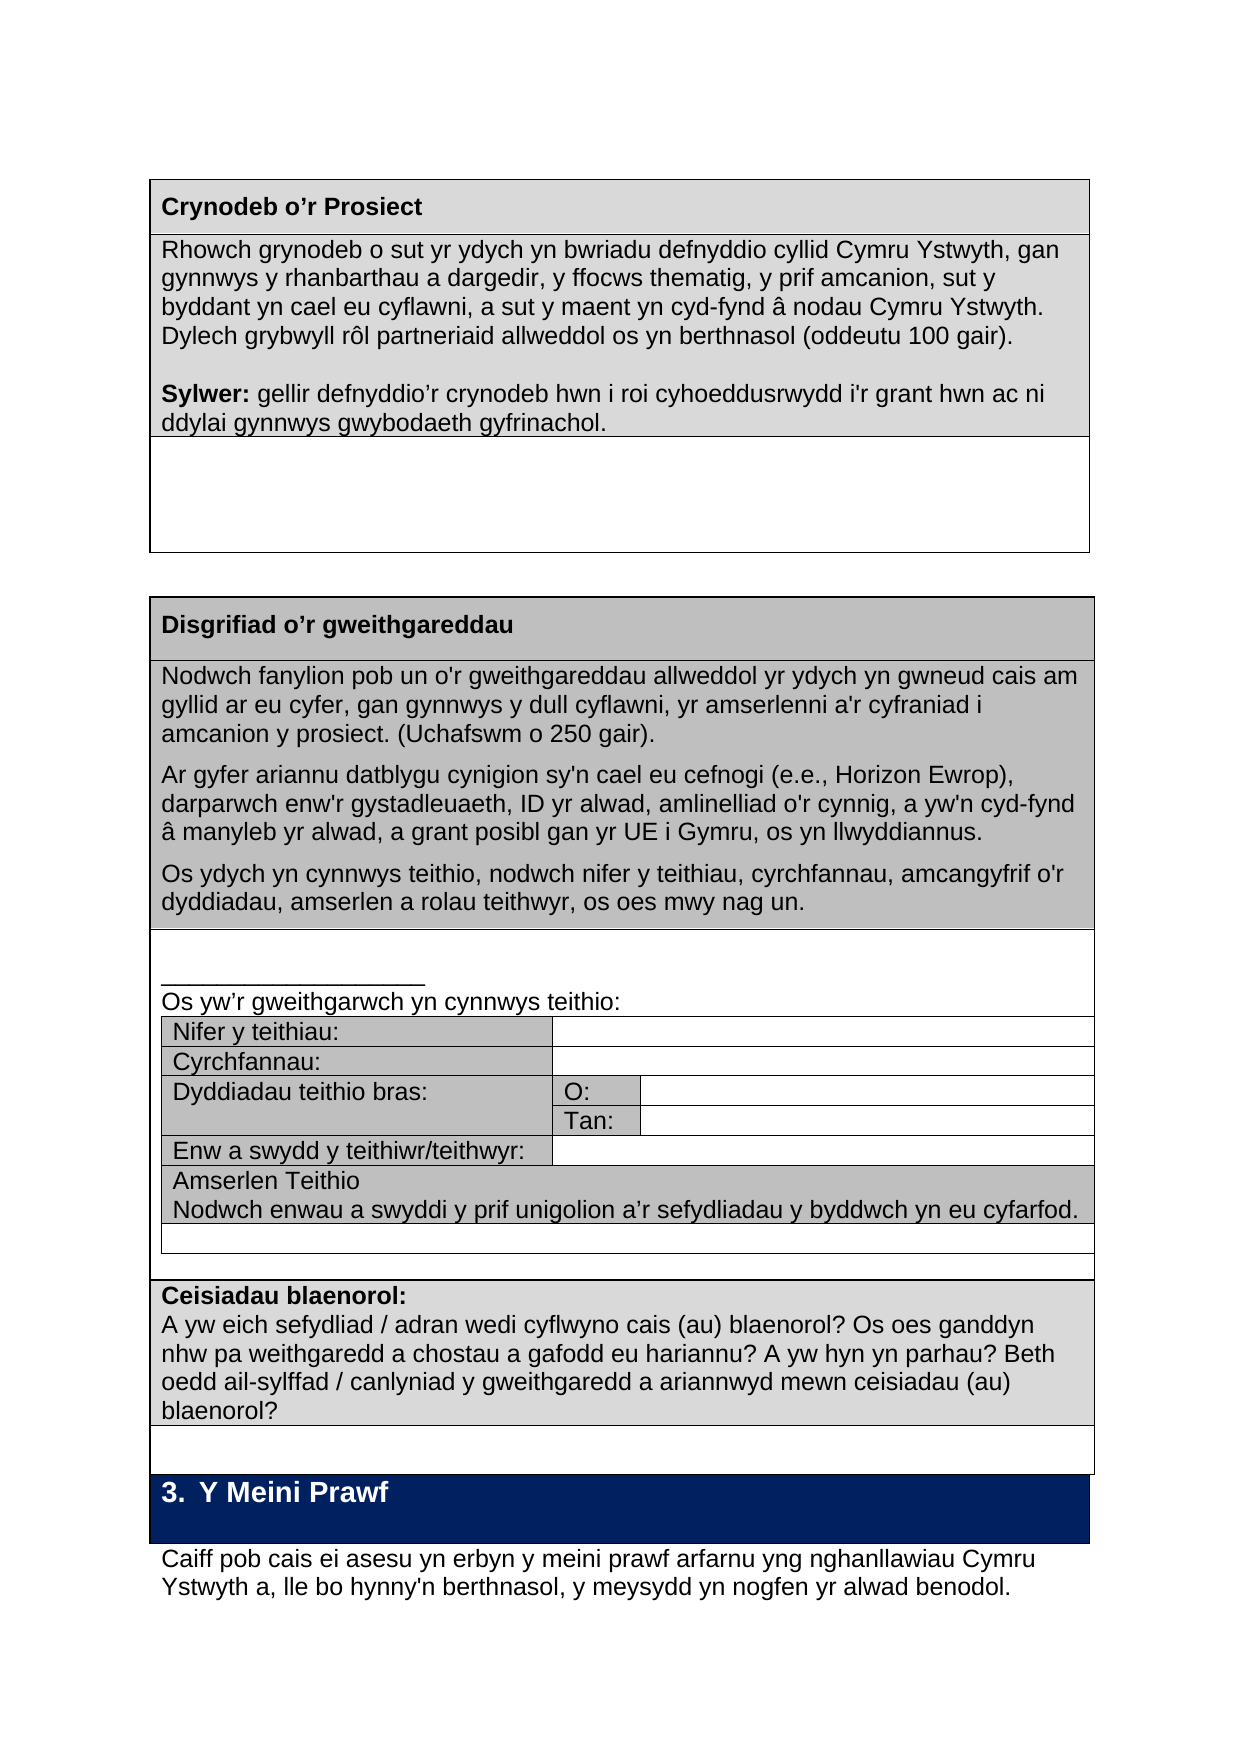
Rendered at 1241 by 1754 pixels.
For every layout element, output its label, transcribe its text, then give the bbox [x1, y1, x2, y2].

table_cell ___________________ Os yw’r gweithgarwch yn cynnwys teithio: [151, 930, 1094, 1279]
table_header Disgrifiad o’r gweithgareddau [151, 598, 1094, 660]
table_header Nifer y teithiau: [162, 1017, 552, 1046]
table_cell [641, 1106, 1094, 1135]
table_header Ceisiadau blaenorol: A yw eich sefydliad / adran wedi cyflwyno cais (au) blaenorol? Os oes ganddyn nhw pa weithgaredd a chostau a gafodd eu hariannu? A yw hyn yn parhau? Beth oedd ail-sylffad / canlyniad y gweithgaredd a ariannwyd mewn ceisiadau (au) blaenorol? [151, 1281, 1094, 1425]
table_cell [151, 437, 1089, 552]
table_cell Cyrchfannau: [162, 1047, 552, 1075]
table_cell [162, 1224, 1094, 1253]
table_cell Nodwch fanylion pob un o'r gweithgareddau allweddol yr ydych yn gwneud cais am gyllid ar eu cyfer, gan gynnwys y dull cyflawni, yr amserlenni a'r cyfraniad i amcanion y prosiect. (Uchafswm o 250 gair). Ar gyfer ariannu datblygu cynigion sy'n cael eu cefnogi (e.e., Horizon Ewrop), darparwch enw'r gystadleuaeth, ID yr alwad, amlinelliad o'r cynnig, a yw'n cyd-fynd â manyleb yr alwad, a grant posibl gan yr UE i Gymru, os yn llwyddiannus. Os ydych yn cynnwys teithio, nodwch nifer y teithiau, cyrchfannau, amcangyfrif o'r dyddiadau, amserlen a rolau teithwyr, os oes mwy nag un. [151, 661, 1094, 928]
table_cell Caiff pob cais ei asesu yn erbyn y meini prawf arfarnu yng nghanllawiau Cymru Ystwyth a, lle bo hynny'n berthnasol, y meysydd yn nogfen yr alwad benodol. [150, 1544, 1089, 1601]
table_cell O: [553, 1076, 640, 1105]
table_cell [151, 1426, 1094, 1474]
table_cell [641, 1076, 1094, 1105]
table_cell Dyddiadau teithio bras: [162, 1076, 552, 1135]
table_cell [553, 1136, 1094, 1165]
table_cell Tan: [553, 1106, 640, 1135]
table_cell Enw a swydd y teithiwr/teithwyr: [162, 1136, 552, 1165]
table_cell [1090, 1475, 1094, 1543]
table_cell Amserlen Teithio Nodwch enwau a swyddi y prif unigolion a’r sefydliadau y byddwch yn eu cyfarfod. [162, 1166, 1094, 1223]
table_cell Y Meini Prawf [151, 1475, 1089, 1543]
table_cell [553, 1047, 1094, 1075]
table_cell Rhowch grynodeb o sut yr ydych yn bwriadu defnyddio cyllid Cymru Ystwyth, gan gynnwys y rhanbarthau a dargedir, y ffocws thematig, y prif amcanion, sut y byddant yn cael eu cyflawni, a sut y maent yn cyd-fynd â nodau Cymru Ystwyth. Dylech grybwyll rôl partneriaid allweddol os yn berthnasol (oddeutu 100 gair). Sylwer: gellir defnyddio’r crynodeb hwn i roi cyhoeddusrwydd i'r grant hwn ac ni ddylai gynnwys gwybodaeth gyfrinachol. [151, 235, 1089, 436]
table_header [553, 1017, 1094, 1046]
table_cell [1089, 1543, 1094, 1601]
table_header Crynodeb o’r Prosiect [151, 180, 1089, 233]
